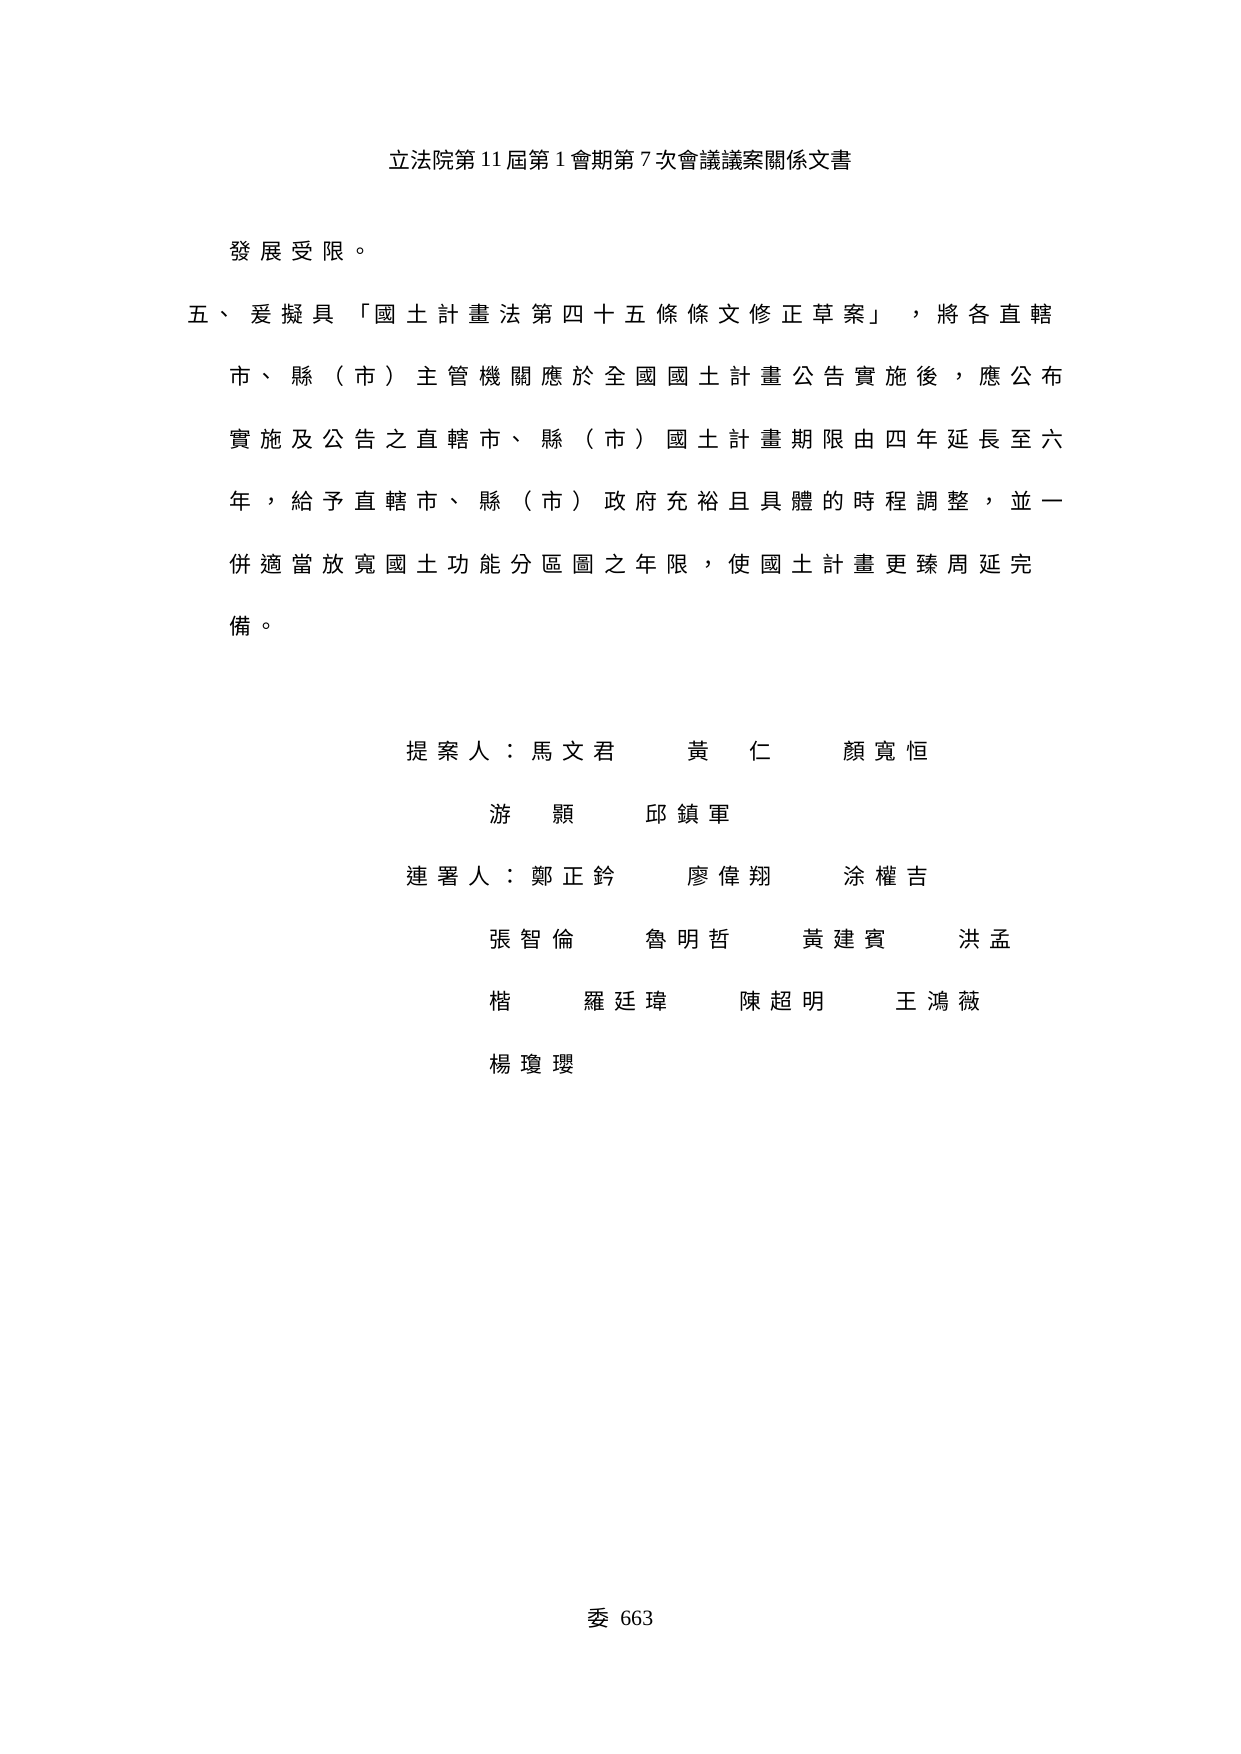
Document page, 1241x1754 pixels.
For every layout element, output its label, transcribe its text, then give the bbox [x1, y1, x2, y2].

text 五、爰擬具「國土計畫法第四十五條條文修正草案」，將各直轄市、縣（市）主管機關應於全國國土計畫公告實施後，應公布實施及公告之直轄市、縣（市）國土計畫期限由四年延長至六年，給予直轄市、縣（市）政府充裕且具體的時程調整，並一併適當放寬國土功能分區圖之年限，使國土計畫更臻周延完備。 [173, 281, 1089, 656]
text 提案人：馬文君 黃 仁 顏寬恒 游 顥 邱鎮軍 [393, 719, 1023, 844]
text 發展受限。 [173, 219, 1089, 281]
text 連署人：鄭正鈐 廖偉翔 涂權吉 張智倫 魯明哲 黃建賓 洪孟楷 羅廷瑋 陳超明 王鴻薇 楊瓊瓔 [393, 844, 1023, 1094]
